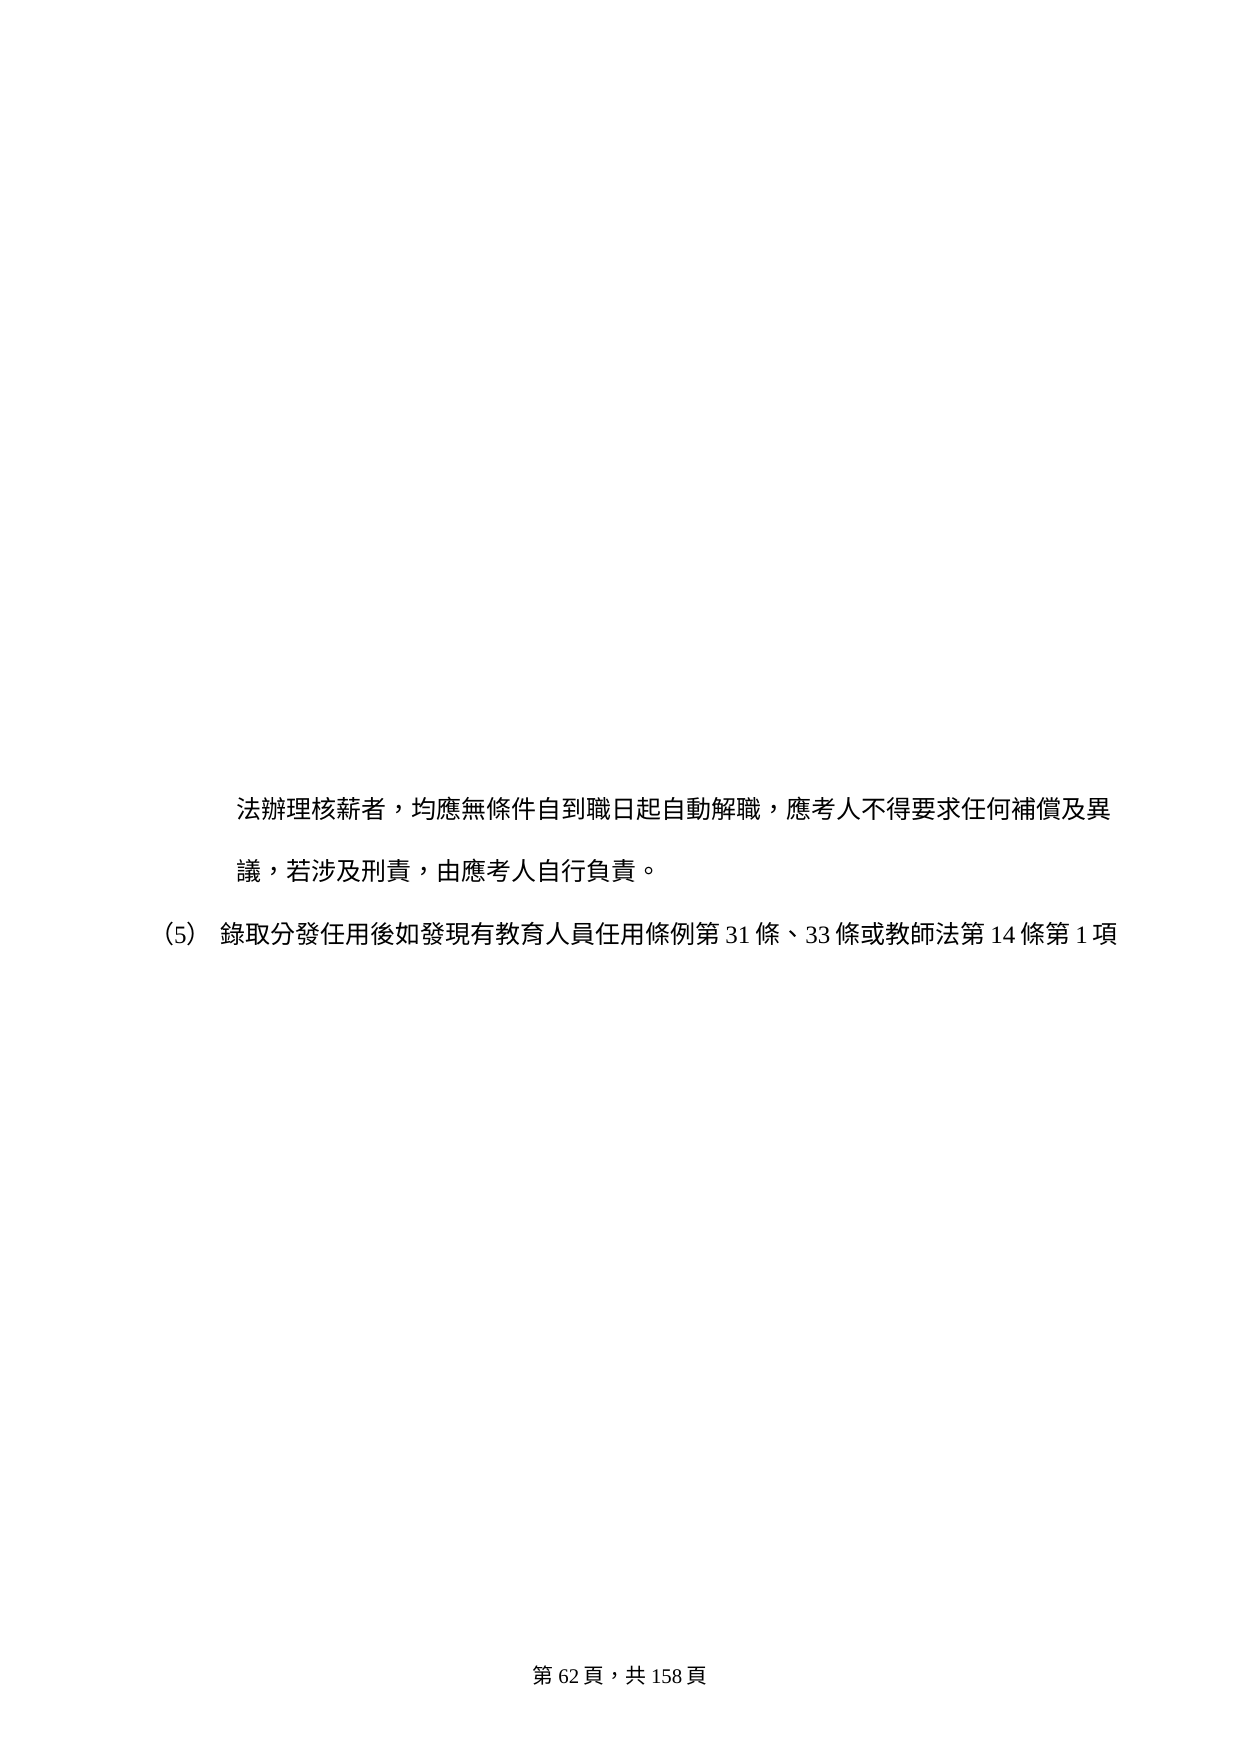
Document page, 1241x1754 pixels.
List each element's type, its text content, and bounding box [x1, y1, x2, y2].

list 法辦理核薪者，均應無條件自到職日起自動解職，應考人不得要求任何補償及異議，若涉及刑責，由應考人自行負責。 [149, 766, 1122, 891]
list 錄取分發任用後如發現有教育人員任用條例第31條、33條或教師法第14條第1項 [149, 891, 1122, 953]
